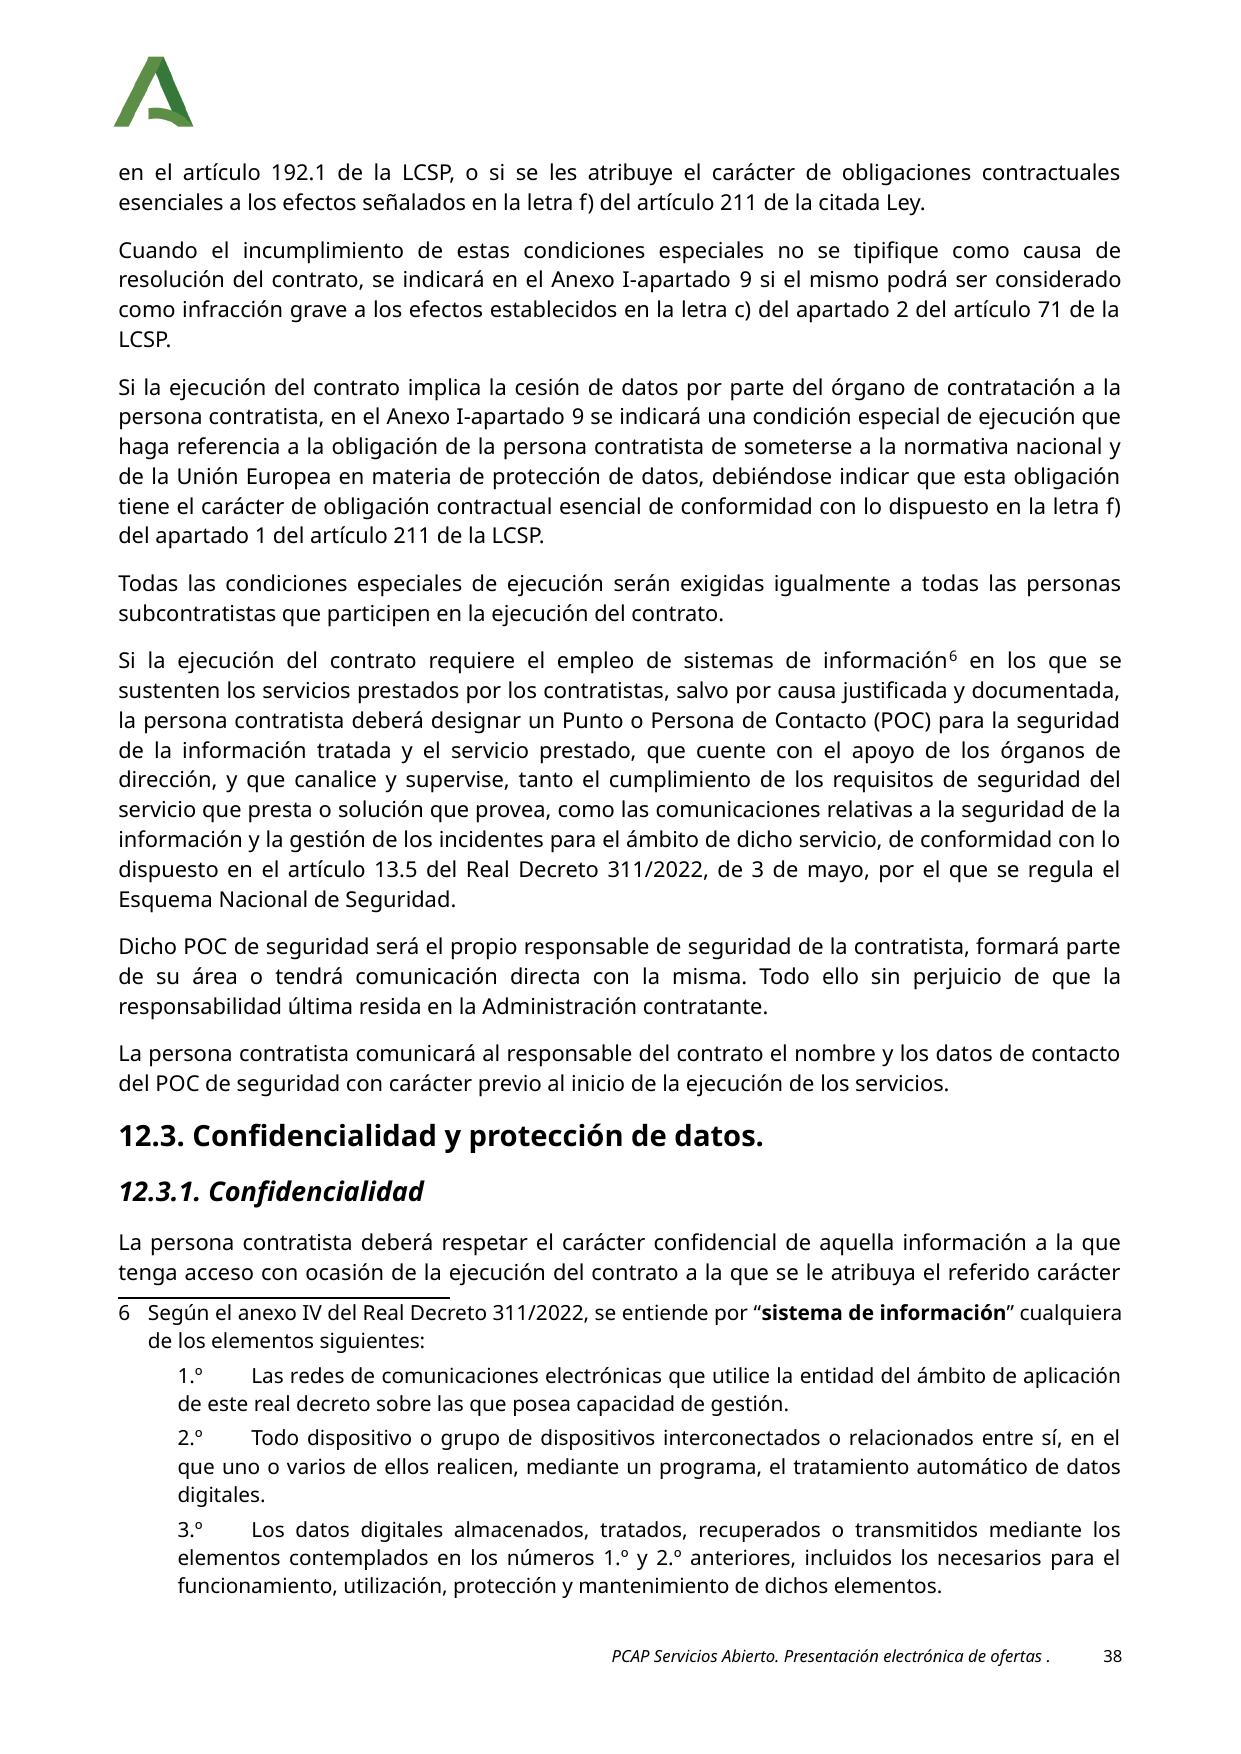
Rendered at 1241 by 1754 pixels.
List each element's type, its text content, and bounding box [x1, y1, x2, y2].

text Cuando el incumplimiento de estas condiciones especiales no se tipifique como causa de resolución del contrato, se indicará en el Anexo I-apartado 9 si el mismo podrá ser considerado como infracción grave a los efectos establecidos en la letra c) del apartado 2 del artículo 71 de la LCSP. [118, 234, 1122, 354]
text La persona contratista comunicará al responsable del contrato el nombre y los datos de contacto del POC de seguridad con carácter previo al inicio de la ejecución de los servicios. [118, 1038, 1122, 1098]
subtitle 12.3. Confidencialidad y protección de datos. [118, 1115, 1122, 1155]
text 2.º Todo dispositivo o grupo de dispositivos interconectados o relacionados entre sí, en el que uno o varios de ellos realicen, mediante un programa, el tratamiento automático de datos digitales. [177, 1423, 1122, 1509]
picture [109, 52, 198, 131]
text en el artículo 192.1 de la LCSP, o si se les atribuye el carácter de obligaciones contractuales esenciales a los efectos señalados en la letra f) del artículo 211 de la citada Ley. [118, 157, 1122, 217]
text Dicho POC de seguridad será el propio responsable de seguridad de la contratista, formará parte de su área o tendrá comunicación directa con la misma. Todo ello sin perjuicio de que la responsabilidad última resida en la Administración contratante. [118, 931, 1122, 1020]
text Si la ejecución del contrato requiere el empleo de sistemas de información en los que se sustenten los servicios prestados por los contratistas, salvo por causa justificada y documentada, la persona contratista deberá designar un Punto o Persona de Contacto (POC) para la seguridad de la información tratada y el servicio prestado, que cuente con el apoyo de los órganos de dirección, y que canalice y supervise, tanto el cumplimiento de los requisitos de seguridad del servicio que presta o solución que provea, como las comunicaciones relativas a la seguridad de la información y la gestión de los incidentes para el ámbito de dicho servicio, de conformidad con lo dispuesto en el artículo 13.5 del Real Decreto 311/2022, de 3 de mayo, por el que se regula el Esquema Nacional de Seguridad. [118, 645, 1122, 913]
text La persona contratista deberá respetar el carácter confidencial de aquella información a la que tenga acceso con ocasión de la ejecución del contrato a la que se le atribuya el referido carácter [118, 1227, 1122, 1287]
text Según el anexo IV del Real Decreto 311/2022, se entiende por “sistema de información” cualquiera de los elementos siguientes: [118, 1298, 1122, 1355]
text Si la ejecución del contrato implica la cesión de datos por parte del órgano de contratación a la persona contratista, en el Anexo I-apartado 9 se indicará una condición especial de ejecución que haga referencia a la obligación de la persona contratista de someterse a la normativa nacional y de la Unión Europea en materia de protección de datos, debiéndose indicar que esta obligación tiene el carácter de obligación contractual esencial de conformidad con lo dispuesto en la letra f) del apartado 1 del artículo 211 de la LCSP. [118, 371, 1122, 550]
subtitle 12.3.1. Confidencialidad [118, 1173, 1122, 1210]
text 1.º Las redes de comunicaciones electrónicas que utilice la entidad del ámbito de aplicación de este real decreto sobre las que posea capacidad de gestión. [177, 1361, 1122, 1418]
text Todas las condiciones especiales de ejecución serán exigidas igualmente a todas las personas subcontratistas que participen en la ejecución del contrato. [118, 568, 1122, 627]
text 3.º Los datos digitales almacenados, tratados, recuperados o transmitidos mediante los elementos contemplados en los números 1.º y 2.º anteriores, incluidos los necesarios para el funcionamiento, utilización, protección y mantenimiento de dichos elementos. [177, 1515, 1122, 1600]
